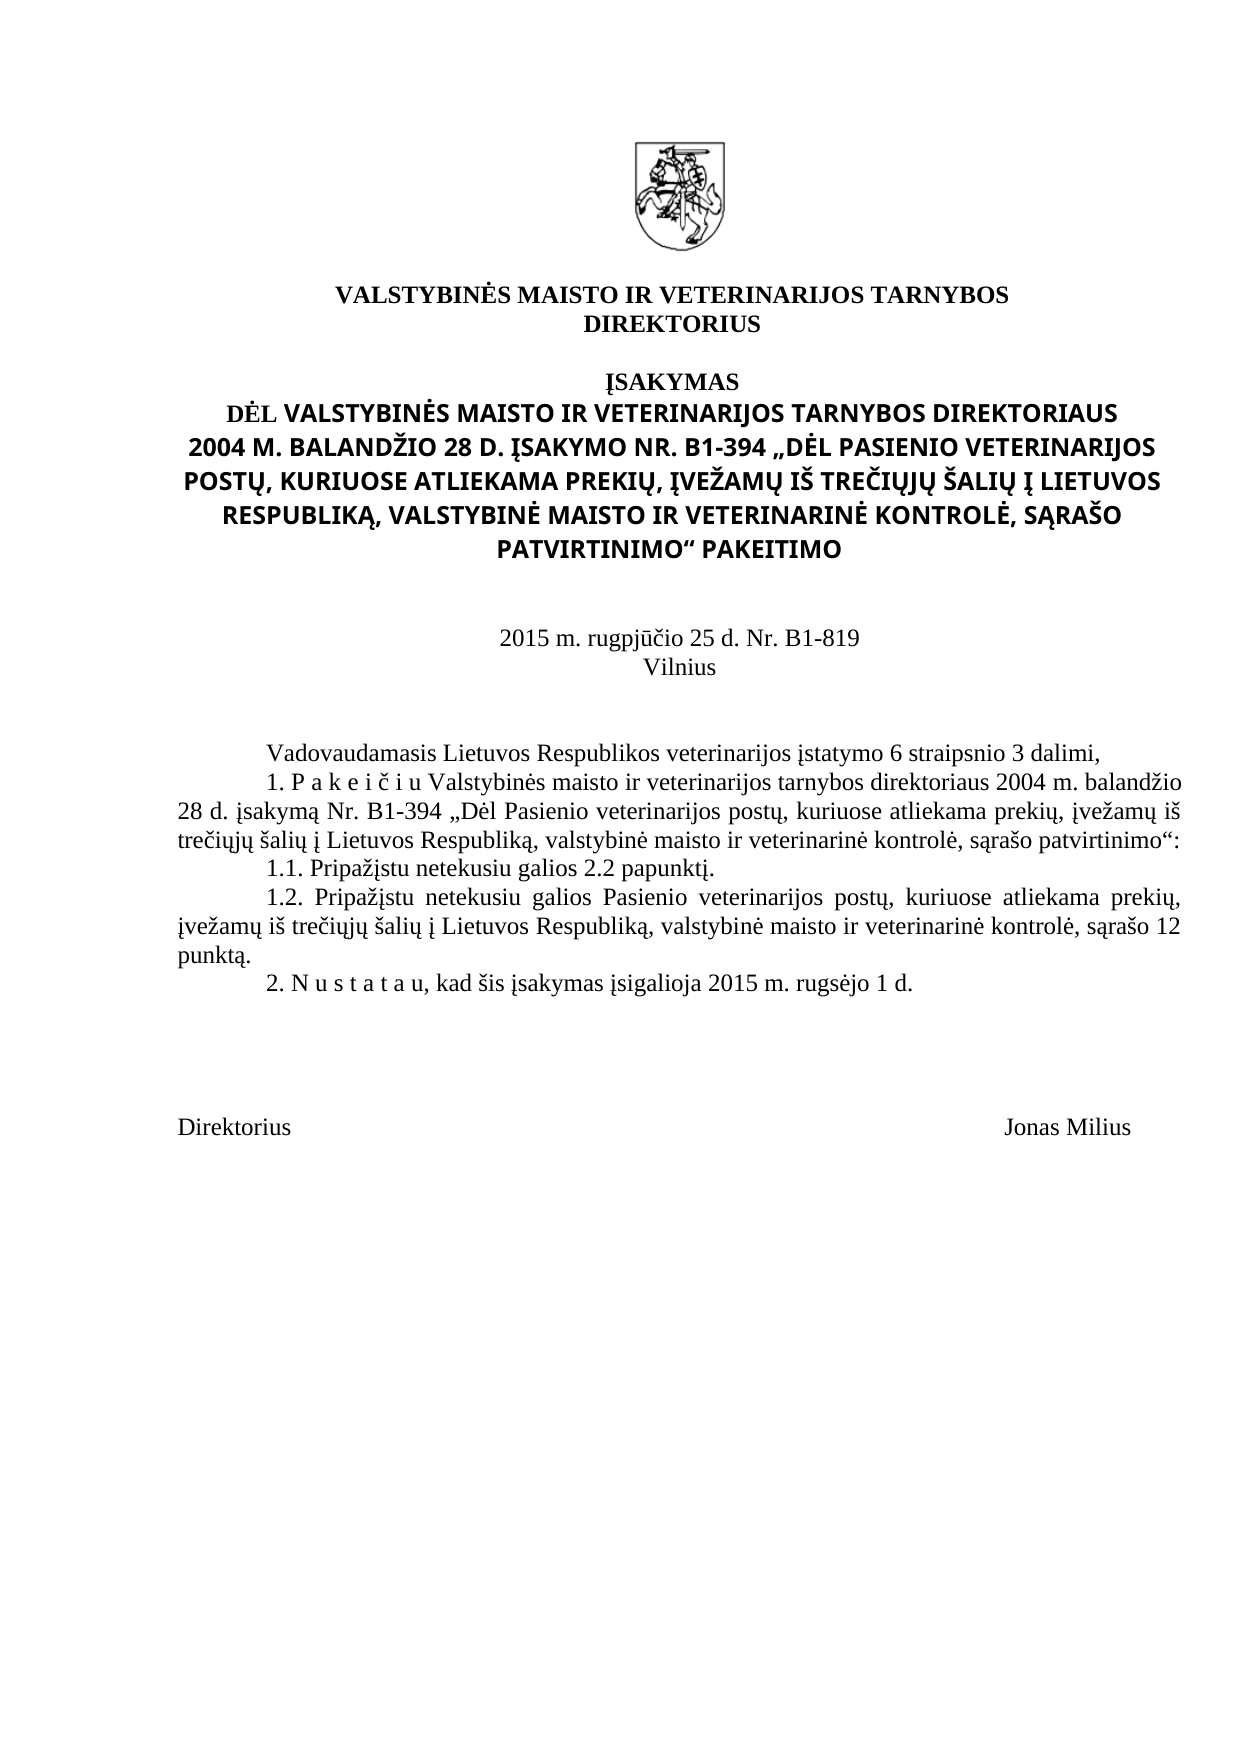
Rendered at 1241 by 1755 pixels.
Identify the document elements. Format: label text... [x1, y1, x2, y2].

text VALSTYBINĖS MAISTO IR VETERINARIJOS TARNYBOS [177, 281, 1167, 309]
text 2015 m. rugpjūčio 25 d. Nr. B1-819 [177, 623, 1182, 652]
text Vilnius [177, 652, 1182, 681]
text DĖL VALSTYBINĖS MAISTO IR VETERINARIJOS TARNYBOS DIREKTORIAUS 2004 M. BALANDŽIO 28 D. ĮSAKYMO NR. B1-394 „DĖL PASIENIO VETERINARIJOS POSTŲ, KURIUOSE ATLIEKAMA PREKIŲ, ĮVEŽAMŲ IŠ TREČIŲJŲ ŠALIŲ Į LIETUVOS RESPUBLIKĄ, VALSTYBINĖ MAISTO IR VETERINARINĖ KONTROLĖ, SĄRAŠO PATVIRTINIMO“ PAKEITIMO [177, 396, 1167, 566]
text Direktorius Jonas Milius [177, 1112, 1182, 1141]
text ĮSAKYMAS [177, 367, 1167, 396]
text Vadovaudamasis Lietuvos Respublikos veterinarijos įstatymo 6 straipsnio 3 dalimi, [177, 738, 1182, 767]
text 1. P a k e i č i u Valstybinės maisto ir veterinarijos tarnybos direktoriaus 2004 m. balandžio 28 d. įsakymą Nr. B1-394 „Dėl Pasienio veterinarijos postų, kuriuose atliekama prekių, įvežamų iš trečiųjų šalių į Lietuvos Respubliką, valstybinė maisto ir veterinarinė kontrolė, sąrašo patvirtinimo“: [177, 767, 1182, 853]
text 2. N u s t a t a u, kad šis įsakymas įsigalioja 2015 m. rugsėjo 1 d. [177, 968, 1182, 997]
text 1.2. Pripažįstu netekusiu galios Pasienio veterinarijos postų, kuriuose atliekama prekių, įvežamų iš trečiųjų šalių į Lietuvos Respubliką, valstybinė maisto ir veterinarinė kontrolė, sąrašo 12 punktą. [177, 882, 1182, 968]
text DIREKTORIUS [177, 309, 1167, 338]
text 1.1. Pripažįstu netekusiu galios 2.2 papunktį. [177, 853, 1182, 882]
